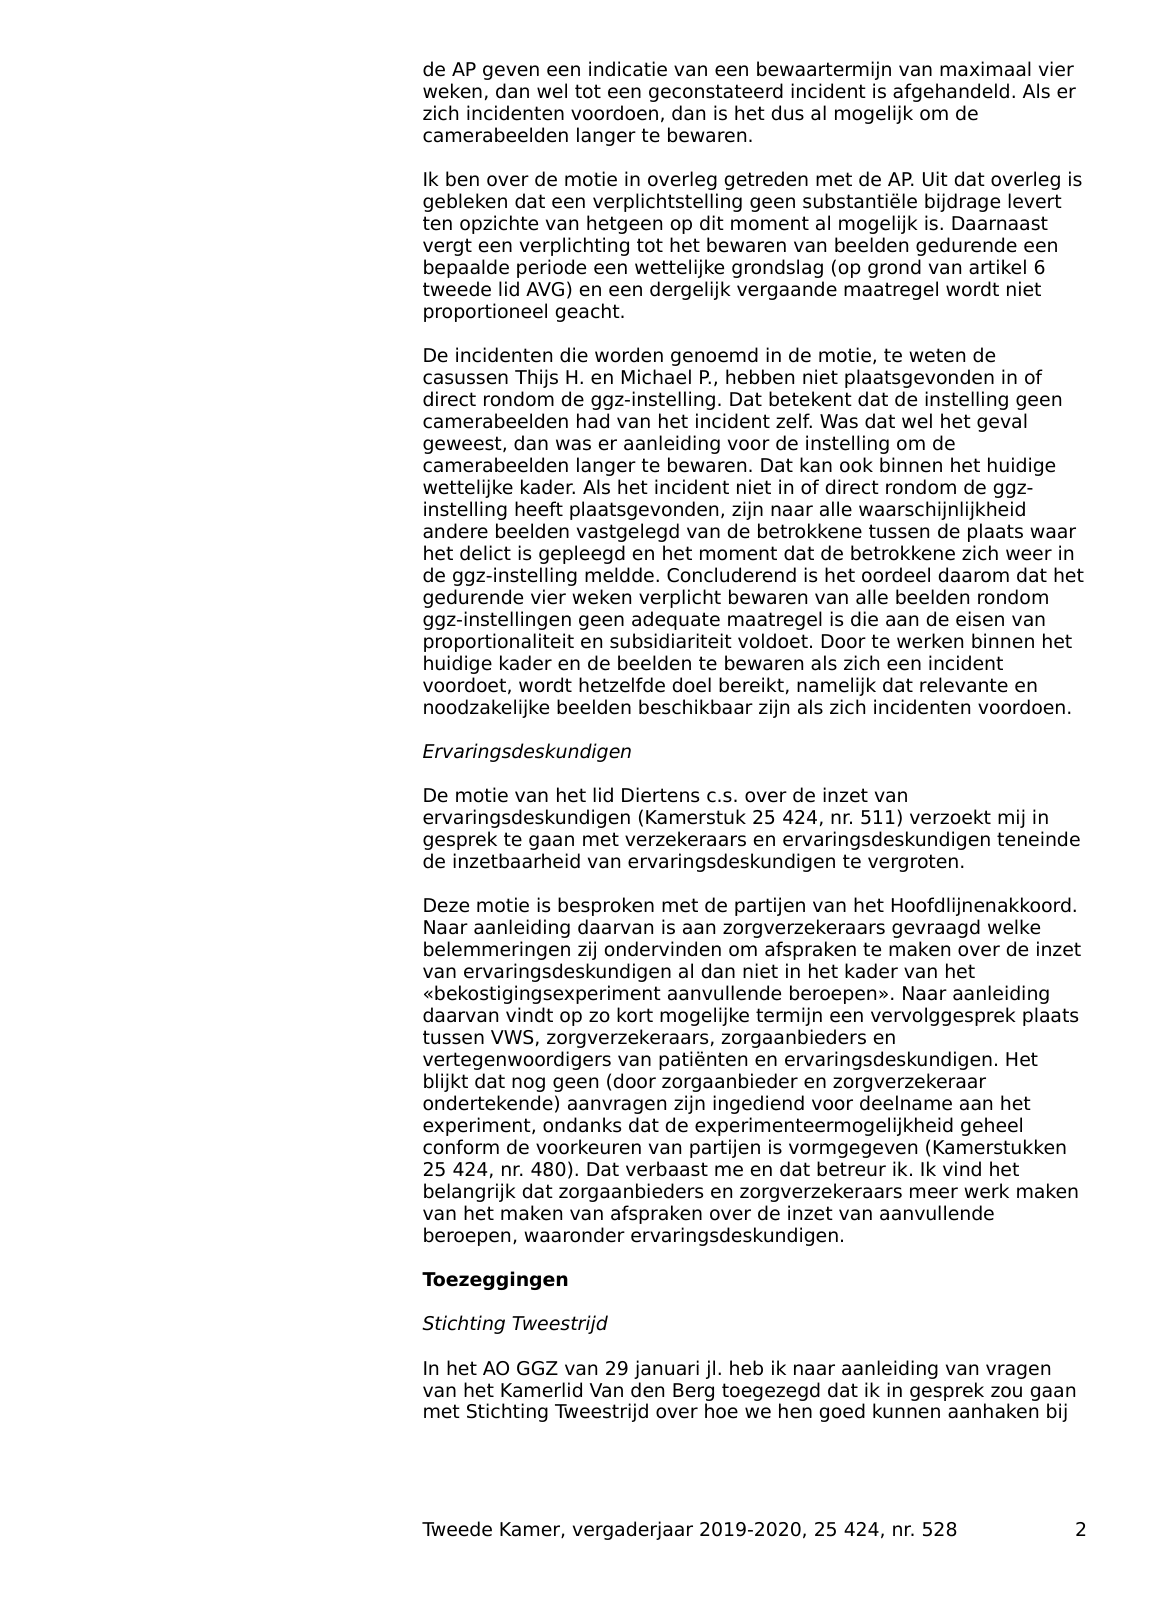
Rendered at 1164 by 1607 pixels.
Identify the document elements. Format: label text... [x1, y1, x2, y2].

text Ik ben over de motie in overleg getreden met de AP. Uit dat overleg is gebleken dat een verplichtstelling geen substantiële bijdrage levert ten opzichte van hetgeen op dit moment al mogelijk is. Daarnaast vergt een verplichting tot het bewaren van beelden gedurende een bepaalde periode een wettelijke grondslag (op grond van artikel 6 tweede lid AVG) en een dergelijk vergaande maatregel wordt niet proportioneel geacht. [422, 169, 1087, 323]
text De incidenten die worden genoemd in de motie, te weten de casussen Thijs H. en Michael P., hebben niet plaatsgevonden in of direct rondom de ggz-instelling. Dat betekent dat de instelling geen camerabeelden had van het incident zelf. Was dat wel het geval geweest, dan was er aanleiding voor de instelling om de camerabeelden langer te bewaren. Dat kan ook binnen het huidige wettelijke kader. Als het incident niet in of direct rondom de ggz-instelling heeft plaatsgevonden, zijn naar alle waarschijnlijkheid andere beelden vastgelegd van de betrokkene tussen de plaats waar het delict is gepleegd en het moment dat de betrokkene zich weer in de ggz-instelling meldde. Concluderend is het oordeel daarom dat het gedurende vier weken verplicht bewaren van alle beelden rondom ggz-instellingen geen adequate maatregel is die aan de eisen van proportionaliteit en subsidiariteit voldoet. Door te werken binnen het huidige kader en de beelden te bewaren als zich een incident voordoet, wordt hetzelfde doel bereikt, namelijk dat relevante en noodzakelijke beelden beschikbaar zijn als zich incidenten voordoen. [422, 345, 1087, 719]
subtitle Stichting Tweestrijd [422, 1313, 1087, 1335]
subtitle Toezeggingen [422, 1269, 1087, 1291]
subtitle Ervaringsdeskundigen [422, 741, 1087, 763]
text In het AO GGZ van 29 januari jl. heb ik naar aanleiding van vragen van het Kamerlid Van den Berg toegezegd dat ik in gesprek zou gaan met Stichting Tweestrijd over hoe we hen goed kunnen aanhaken bij [422, 1357, 1087, 1423]
text de AP geven een indicatie van een bewaartermijn van maximaal vier weken, dan wel tot een geconstateerd incident is afgehandeld. Als er zich incidenten voordoen, dan is het dus al mogelijk om de camerabeelden langer te bewaren. [422, 59, 1087, 147]
text De motie van het lid Diertens c.s. over de inzet van ervaringsdeskundigen (Kamerstuk 25 424, nr. 511) verzoekt mij in gesprek te gaan met verzekeraars en ervaringsdeskundigen teneinde de inzetbaarheid van ervaringsdeskundigen te vergroten. [422, 785, 1087, 873]
text Deze motie is besproken met de partijen van het Hoofdlijnenakkoord. Naar aanleiding daarvan is aan zorgverzekeraars gevraagd welke belemmeringen zij ondervinden om afspraken te maken over de inzet van ervaringsdeskundigen al dan niet in het kader van het «bekostigingsexperiment aanvullende beroepen». Naar aanleiding daarvan vindt op zo kort mogelijke termijn een vervolggesprek plaats tussen VWS, zorgverzekeraars, zorgaanbieders en vertegenwoordigers van patiënten en ervaringsdeskundigen. Het blijkt dat nog geen (door zorgaanbieder en zorgverzekeraar ondertekende) aanvragen zijn ingediend voor deelname aan het experiment, ondanks dat de experimenteermogelijkheid geheel conform de voorkeuren van partijen is vormgegeven (Kamerstukken 25 424, nr. 480). Dat verbaast me en dat betreur ik. Ik vind het belangrijk dat zorgaanbieders en zorgverzekeraars meer werk maken van het maken van afspraken over de inzet van aanvullende beroepen, waaronder ervaringsdeskundigen. [422, 895, 1087, 1247]
